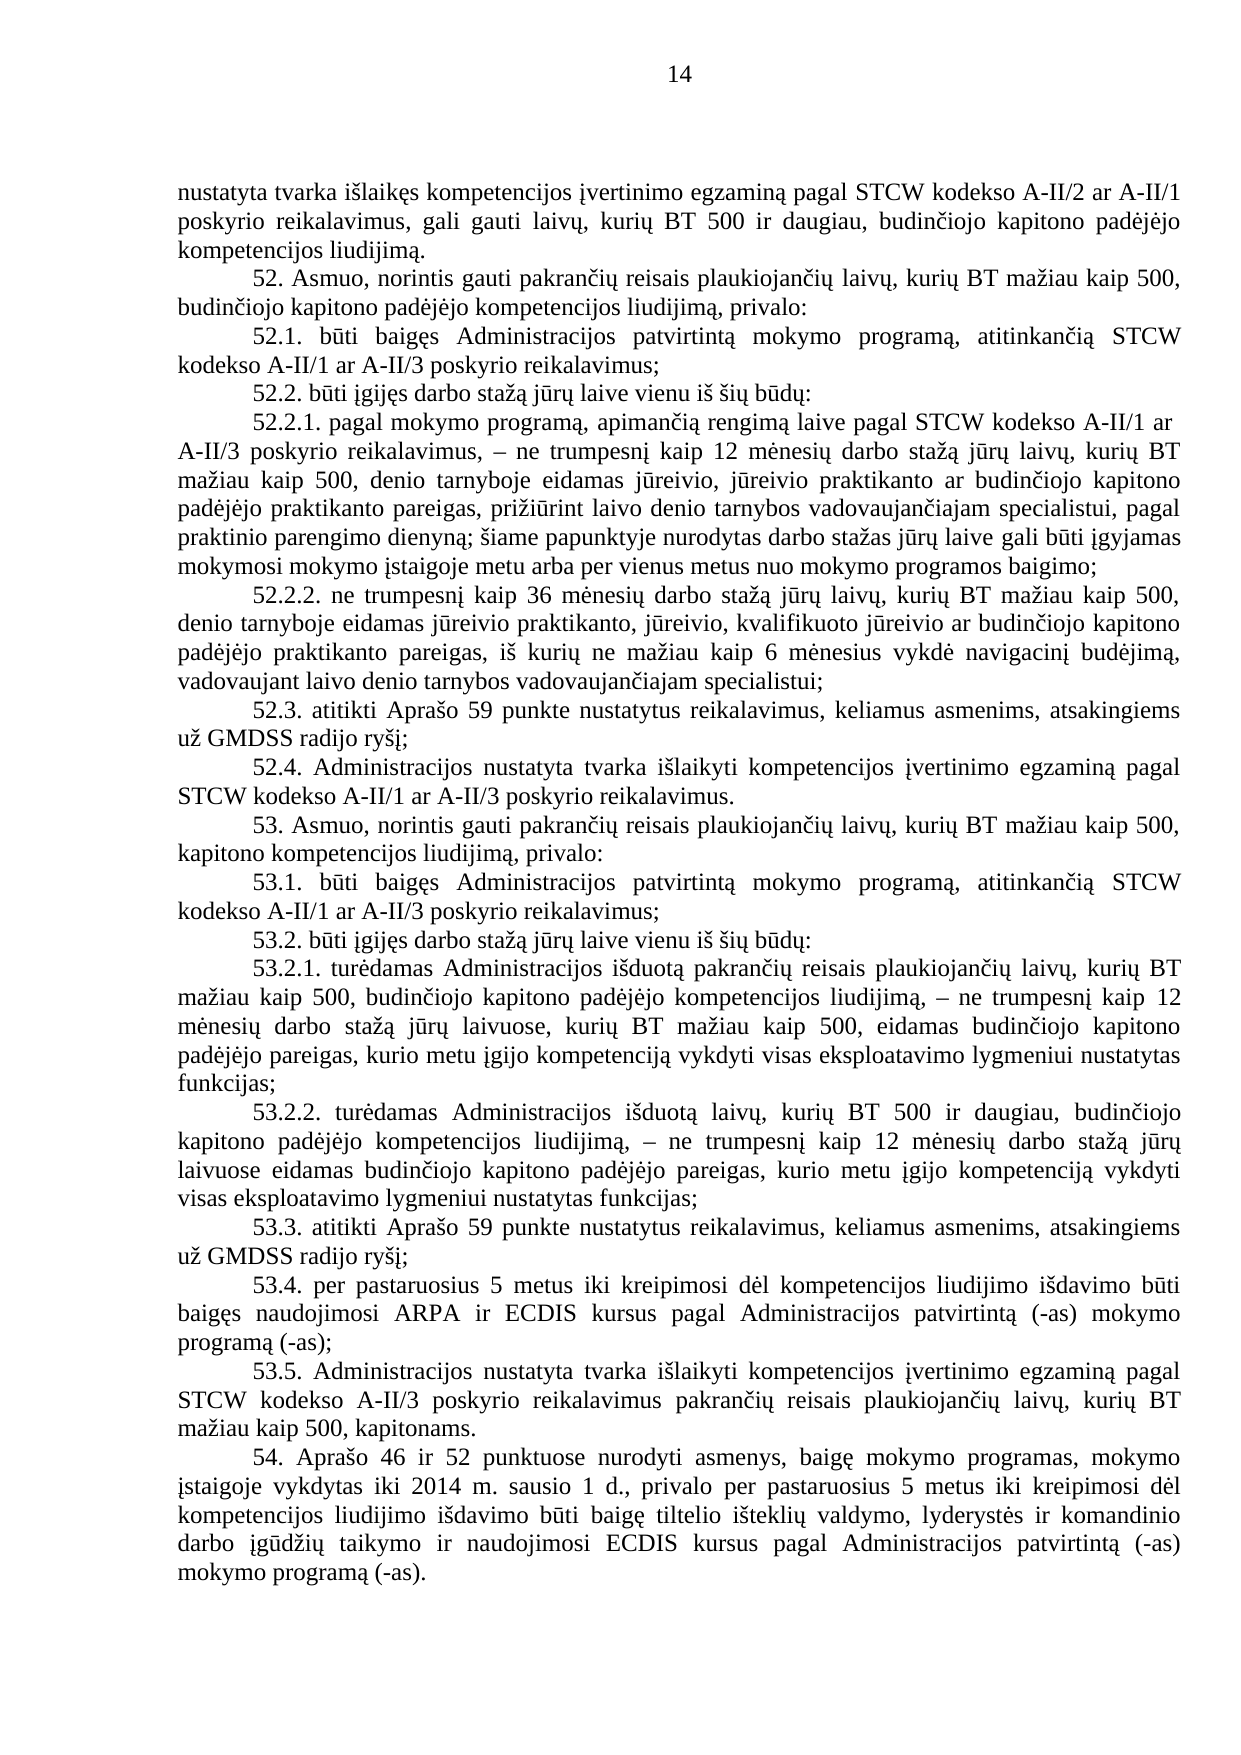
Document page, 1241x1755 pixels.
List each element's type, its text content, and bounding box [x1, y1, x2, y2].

text 52.1. būti baigęs Administracijos patvirtintą mokymo programą, atitinkančią STCW kodekso A-II/1 ar A-II/3 poskyrio reikalavimus; [177, 321, 1181, 378]
text 52.2. būti įgijęs darbo stažą jūrų laive vienu iš šių būdų: [177, 378, 1181, 407]
text 53.2.1. turėdamas Administracijos išduotą pakrančių reisais plaukiojančių laivų, kurių BT mažiau kaip 500, budinčiojo kapitono padėjėjo kompetencijos liudijimą, – ne trumpesnį kaip 12 mėnesių darbo stažą jūrų laivuose, kurių BT mažiau kaip 500, eidamas budinčiojo kapitono padėjėjo pareigas, kurio metu įgijo kompetenciją vykdyti visas eksploatavimo lygmeniui nustatytas funkcijas; [177, 953, 1181, 1097]
text 53.3. atitikti Aprašo 59 punkte nustatytus reikalavimus, keliamus asmenims, atsakingiems už GMDSS radijo ryšį; [177, 1212, 1181, 1270]
text 53.2. būti įgijęs darbo stažą jūrų laive vienu iš šių būdų: [177, 925, 1181, 953]
text 53. Asmuo, norintis gauti pakrančių reisais plaukiojančių laivų, kurių BT mažiau kaip 500, kapitono kompetencijos liudijimą, privalo: [177, 810, 1181, 867]
text 53.4. per pastaruosius 5 metus iki kreipimosi dėl kompetencijos liudijimo išdavimo būti baigęs naudojimosi ARPA ir ECDIS kursus pagal Administracijos patvirtintą (-as) mokymo programą (-as); [177, 1270, 1181, 1356]
text 53.1. būti baigęs Administracijos patvirtintą mokymo programą, atitinkančią STCW kodekso A-II/1 ar A-II/3 poskyrio reikalavimus; [177, 867, 1181, 925]
text 53.2.2. turėdamas Administracijos išduotą laivų, kurių BT 500 ir daugiau, budinčiojo kapitono padėjėjo kompetencijos liudijimą, – ne trumpesnį kaip 12 mėnesių darbo stažą jūrų laivuose eidamas budinčiojo kapitono padėjėjo pareigas, kurio metu įgijo kompetenciją vykdyti visas eksploatavimo lygmeniui nustatytas funkcijas; [177, 1097, 1181, 1212]
text 53.5. Administracijos nustatyta tvarka išlaikyti kompetencijos įvertinimo egzaminą pagal STCW kodekso A-II/3 poskyrio reikalavimus pakrančių reisais plaukiojančių laivų, kurių BT mažiau kaip 500, kapitonams. [177, 1356, 1181, 1442]
text 52.4. Administracijos nustatyta tvarka išlaikyti kompetencijos įvertinimo egzaminą pagal STCW kodekso A-II/1 ar A-II/3 poskyrio reikalavimus. [177, 752, 1181, 810]
text 52. Asmuo, norintis gauti pakrančių reisais plaukiojančių laivų, kurių BT mažiau kaip 500, budinčiojo kapitono padėjėjo kompetencijos liudijimą, privalo: [177, 263, 1181, 321]
text 52.3. atitikti Aprašo 59 punkte nustatytus reikalavimus, keliamus asmenims, atsakingiems už GMDSS radijo ryšį; [177, 695, 1181, 752]
text 54. Aprašo 46 ir 52 punktuose nurodyti asmenys, baigę mokymo programas, mokymo įstaigoje vykdytas iki 2014 m. sausio 1 d., privalo per pastaruosius 5 metus iki kreipimosi dėl kompetencijos liudijimo išdavimo būti baigę tiltelio išteklių valdymo, lyderystės ir komandinio darbo įgūdžių taikymo ir naudojimosi ECDIS kursus pagal Administracijos patvirtintą (-as) mokymo programą (-as). [177, 1442, 1181, 1586]
text 52.2.1. pagal mokymo programą, apimančią rengimą laive pagal STCW kodekso A-II/1 ar A-II/3 poskyrio reikalavimus, – ne trumpesnį kaip 12 mėnesių darbo stažą jūrų laivų, kurių BT mažiau kaip 500, denio tarnyboje eidamas jūreivio, jūreivio praktikanto ar budinčiojo kapitono padėjėjo praktikanto pareigas, prižiūrint laivo denio tarnybos vadovaujančiajam specialistui, pagal praktinio parengimo dienyną; šiame papunktyje nurodytas darbo stažas jūrų laive gali būti įgyjamas mokymosi mokymo įstaigoje metu arba per vienus metus nuo mokymo programos baigimo; [177, 407, 1181, 580]
text nustatyta tvarka išlaikęs kompetencijos įvertinimo egzaminą pagal STCW kodekso A-II/2 ar A-II/1 poskyrio reikalavimus, gali gauti laivų, kurių BT 500 ir daugiau, budinčiojo kapitono padėjėjo kompetencijos liudijimą. [177, 177, 1181, 263]
text 52.2.2. ne trumpesnį kaip 36 mėnesių darbo stažą jūrų laivų, kurių BT mažiau kaip 500, denio tarnyboje eidamas jūreivio praktikanto, jūreivio, kvalifikuoto jūreivio ar budinčiojo kapitono padėjėjo praktikanto pareigas, iš kurių ne mažiau kaip 6 mėnesius vykdė navigacinį budėjimą, vadovaujant laivo denio tarnybos vadovaujančiajam specialistui; [177, 580, 1181, 695]
